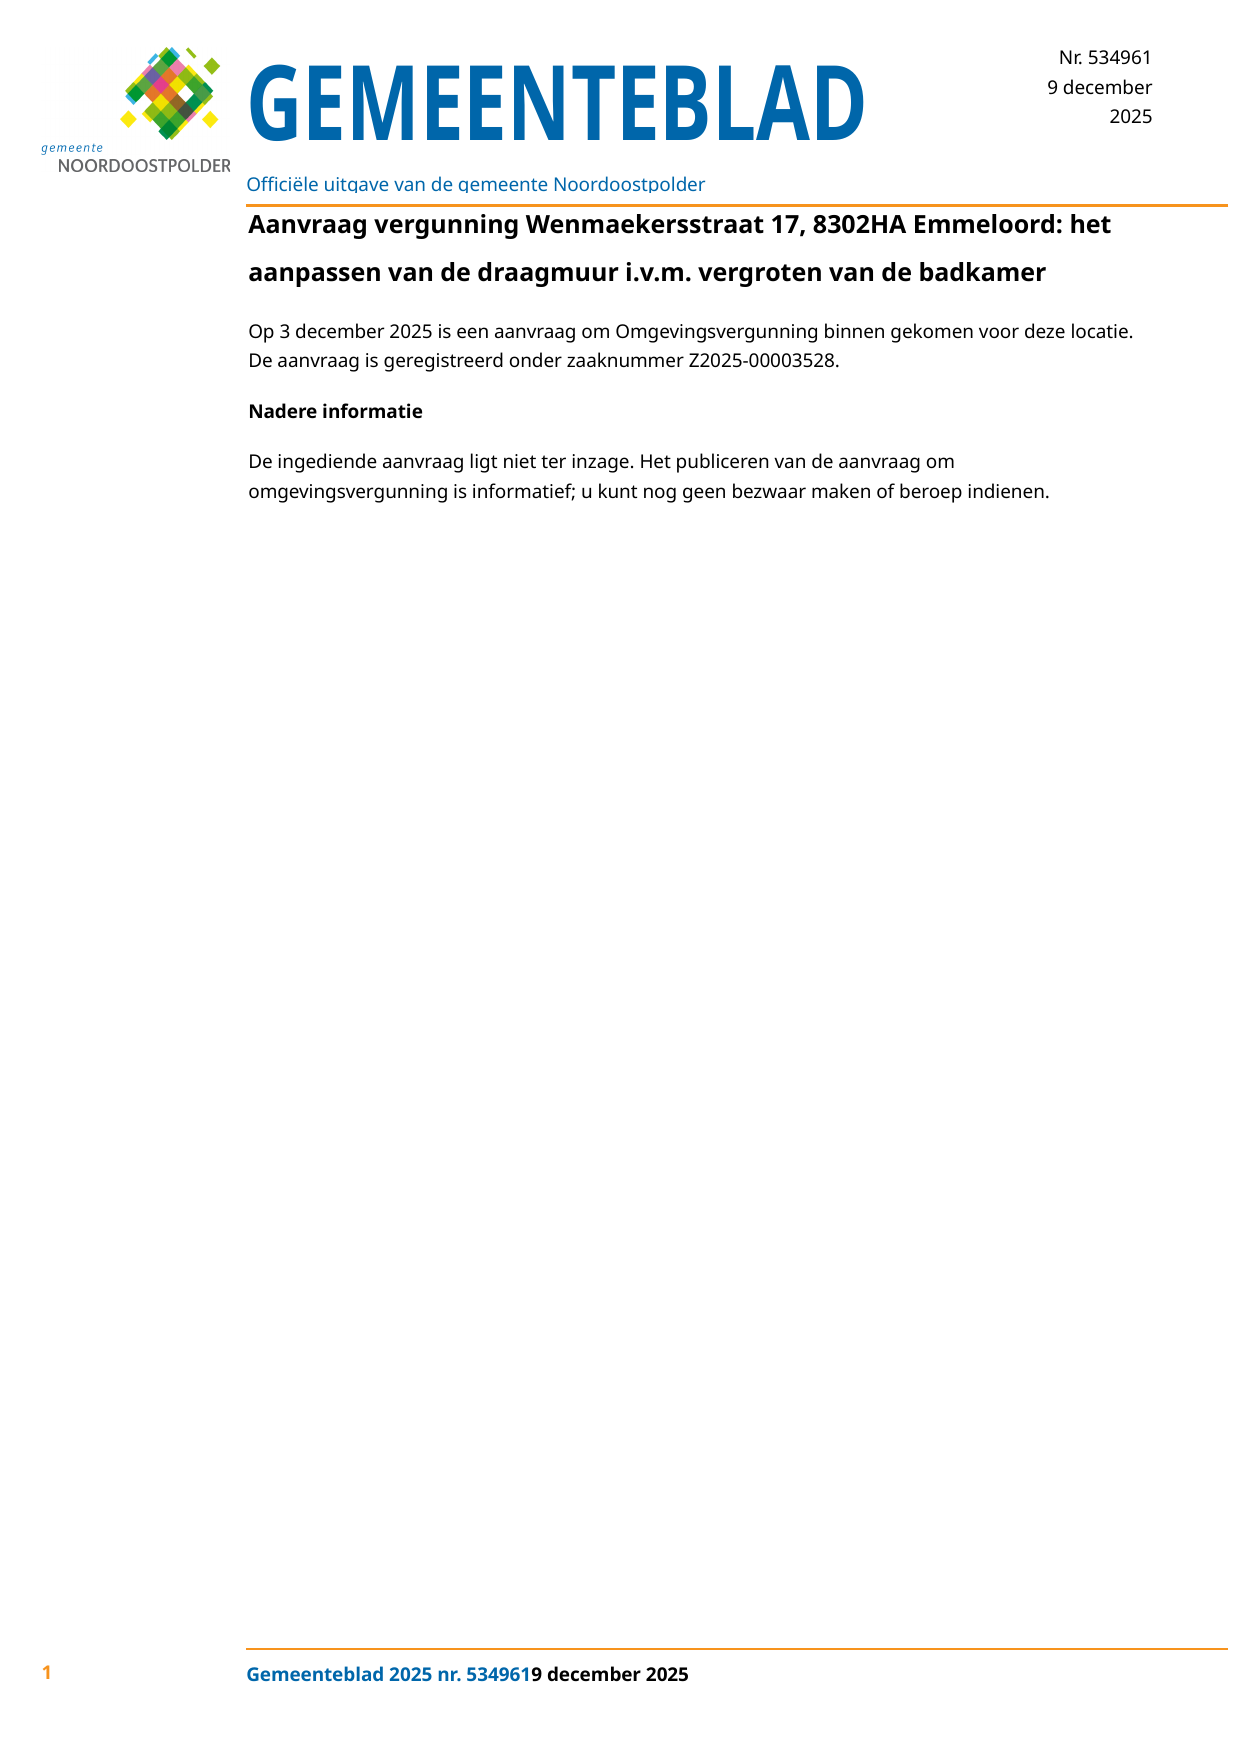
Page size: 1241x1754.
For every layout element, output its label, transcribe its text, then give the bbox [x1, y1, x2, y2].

text Nadere informatie [248, 398, 1152, 424]
text De ingediende aanvraag ligt niet ter inzage. Het publiceren van de aanvraag om omgevingsvergunning is informatief; u kunt nog geen bezwaar maken of beroep indienen. [248, 448, 1152, 504]
picture [41, 47, 231, 172]
text Aanvraag vergunning Wenmaekersstraat 17, 8302HA Emmeloord: het aanpassen van de draagmuur i.v.m. vergroten van de badkamer [248, 207, 1152, 288]
text Op 3 december 2025 is een aanvraag om Omgevingsvergunning binnen gekomen voor deze locatie. De aanvraag is geregistreerd onder zaaknummer Z2025-00003528. [248, 318, 1152, 373]
